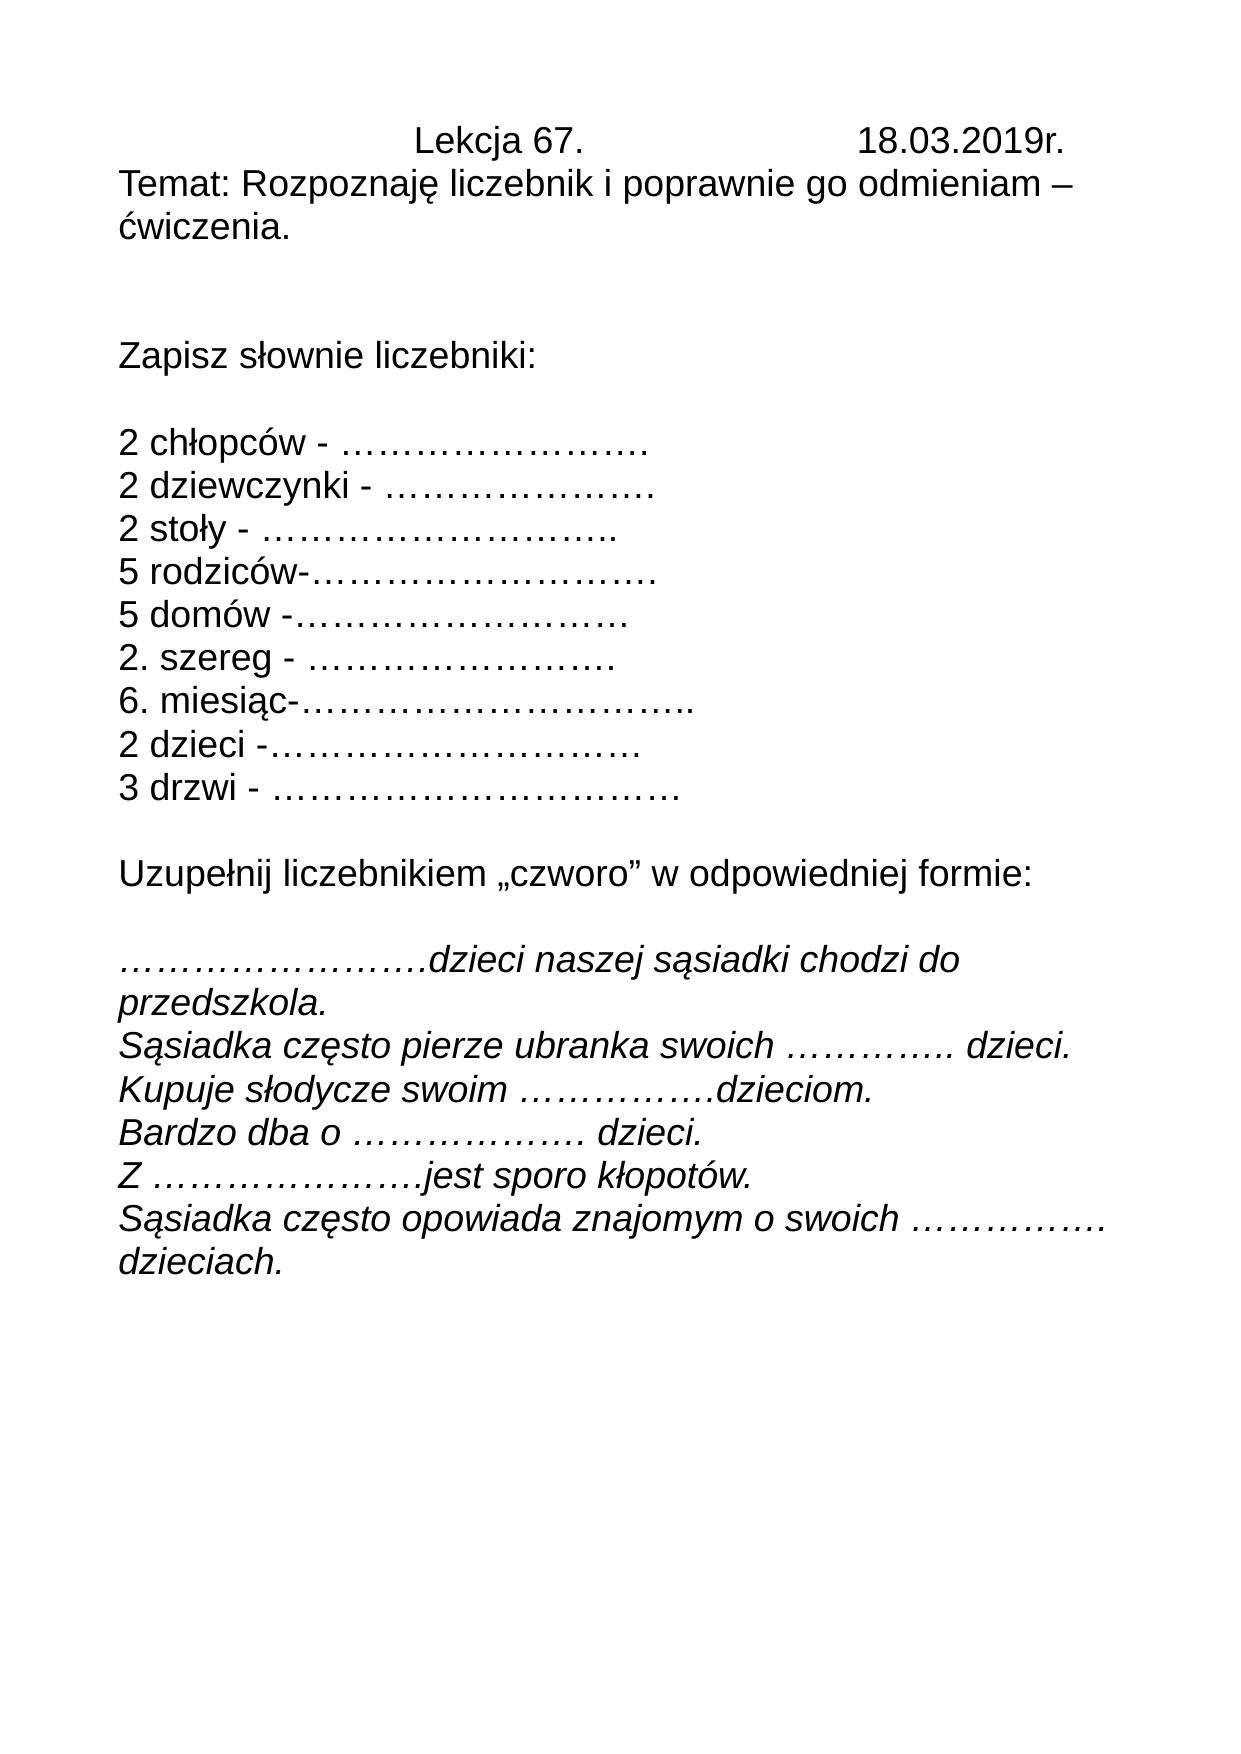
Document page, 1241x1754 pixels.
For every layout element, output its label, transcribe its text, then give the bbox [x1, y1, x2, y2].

text 2 chłopców - ……………………. [118, 420, 1122, 463]
text Z ………………….jest sporo kłopotów. [118, 1153, 1122, 1196]
text 3 drzwi - …………………………… [118, 765, 1122, 808]
text Zapisz słownie liczebniki: [118, 334, 1122, 377]
text …………………….dzieci naszej sąsiadki chodzi do przedszkola. [118, 937, 1122, 1024]
text Kupuje słodycze swoim …………….dzieciom. [118, 1067, 1122, 1110]
text Uzupełnij liczebnikiem „czworo” w odpowiedniej formie: [118, 851, 1122, 894]
text 2 stoły - ……………………….. [118, 506, 1122, 549]
text 2 dzieci -………………………… [118, 722, 1122, 765]
text Sąsiadka często opowiada znajomym o swoich ……………. [118, 1196, 1122, 1239]
text Temat: Rozpoznaję liczebnik i poprawnie go odmieniam – ćwiczenia. [118, 161, 1122, 247]
text Sąsiadka często pierze ubranka swoich ………….. dzieci. [118, 1024, 1122, 1067]
text 2 dziewczynki - …………………. [118, 463, 1122, 506]
text 2. szereg - ……………………. [118, 636, 1122, 679]
text 5 domów -……………………… [118, 592, 1122, 636]
text dzieciach. [118, 1239, 1122, 1282]
text Lekcja 67. 18.03.2019r. [118, 118, 1122, 161]
text 6. miesiąc-………………………….. [118, 679, 1122, 722]
text 5 rodziców-………………………. [118, 549, 1122, 592]
text Bardzo dba o ………………. dzieci. [118, 1110, 1122, 1153]
